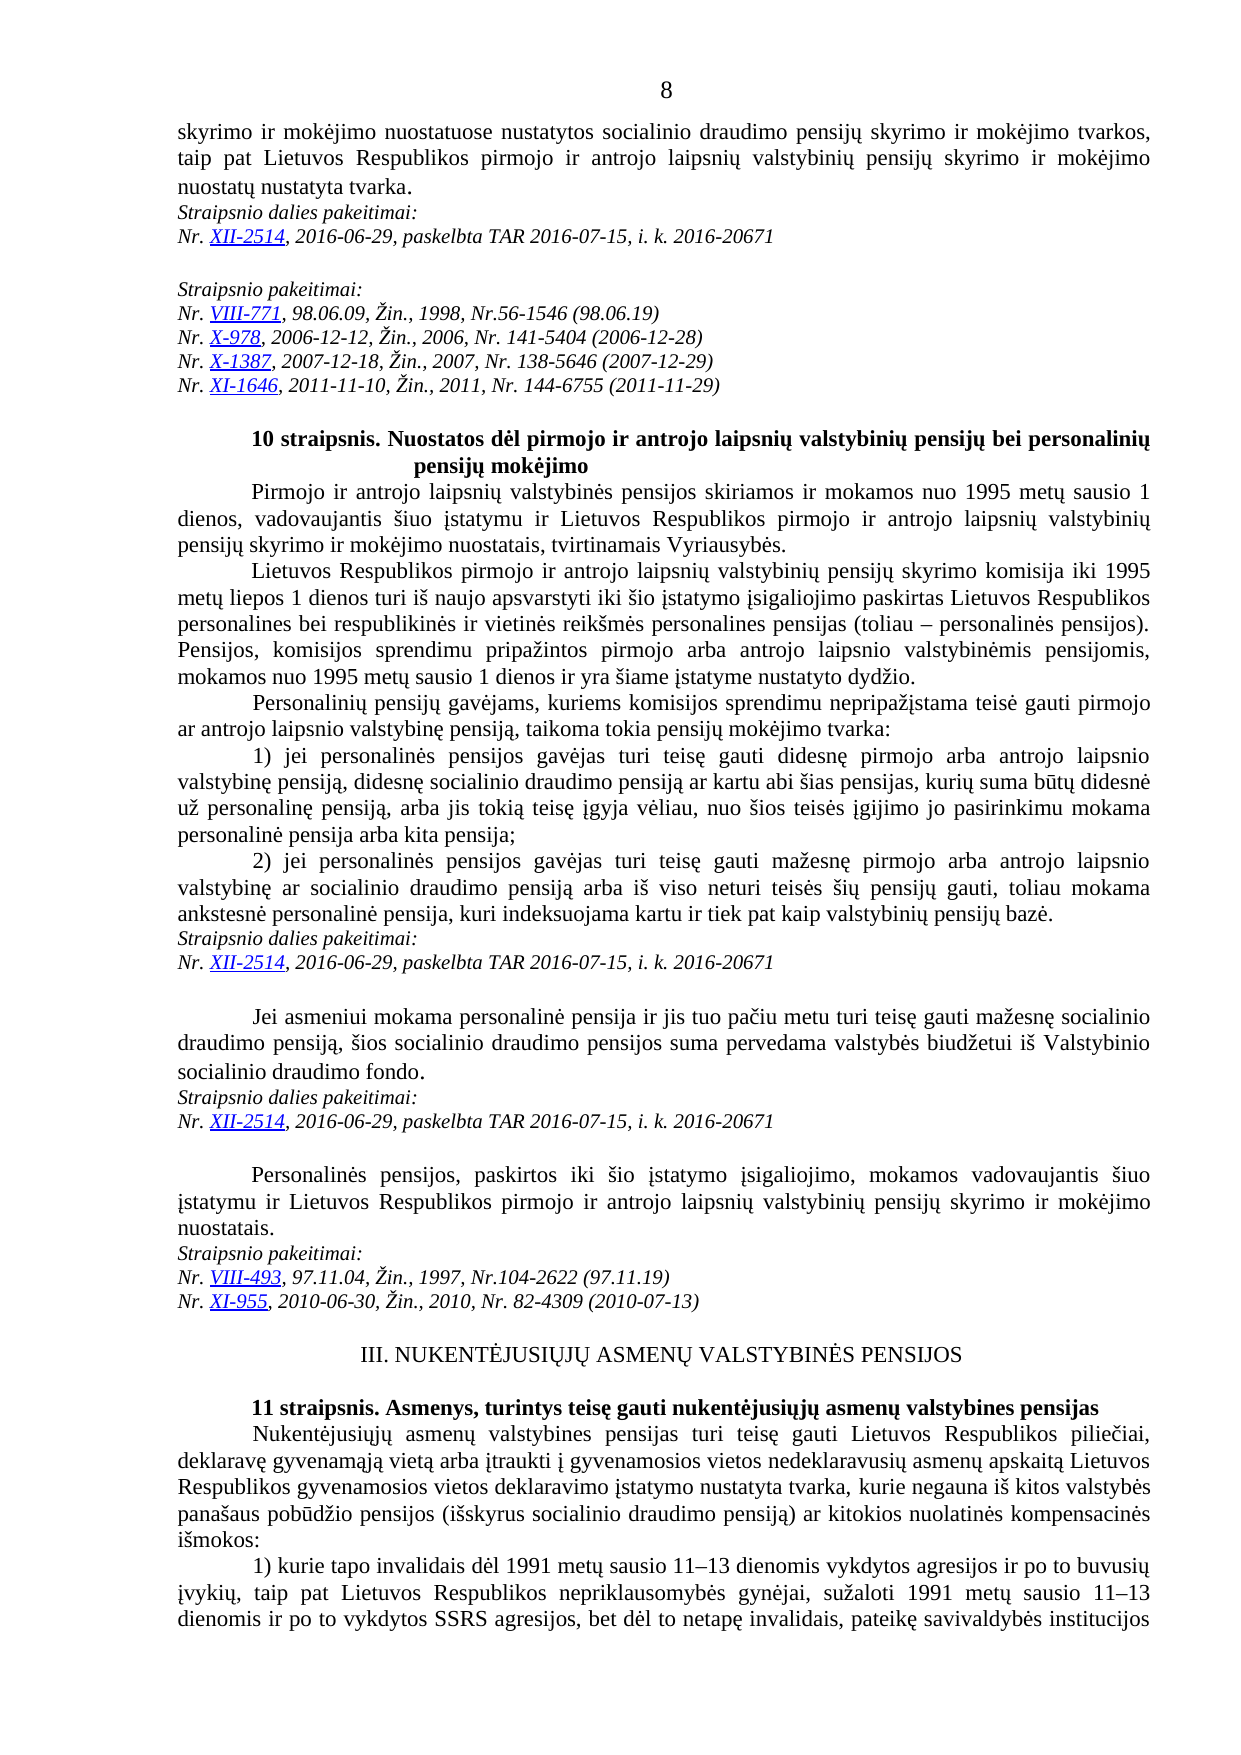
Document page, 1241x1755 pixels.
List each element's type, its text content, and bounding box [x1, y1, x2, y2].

text Straipsnio pakeitimai: [177, 1241, 1152, 1264]
text Nr. XII-2514, 2016-06-29, paskelbta TAR 2016-07-15, i. k. 2016-20671 [177, 224, 1152, 248]
text III. NUKENTĖJUSIŲJŲ ASMENŲ VALSTYBINĖS PENSIJOS [177, 1341, 1152, 1368]
text Nr. XI-955, 2010-06-30, Žin., 2010, Nr. 82-4309 (2010-07-13) [177, 1289, 1152, 1313]
text 11 straipsnis. Asmenys, turintys teisę gauti nukentėjusiųjų asmenų valstybines pensijas [177, 1394, 1152, 1421]
text Pirmojo ir antrojo laipsnių valstybinės pensijos skiriamos ir mokamos nuo 1995 metų sausio 1 dienos, vadovaujantis šiuo įstatymu ir Lietuvos Respublikos pirmojo ir antrojo laipsnių valstybinių pensijų skyrimo ir mokėjimo nuostatais, tvirtinamais Vyriausybės. [177, 478, 1152, 557]
text Nr. XII-2514, 2016-06-29, paskelbta TAR 2016-07-15, i. k. 2016-20671 [177, 1109, 1152, 1133]
text Lietuvos Respublikos pirmojo ir antrojo laipsnių valstybinių pensijų skyrimo komisija iki 1995 metų liepos 1 dienos turi iš naujo apsvarstyti iki šio įstatymo įsigaliojimo paskirtas Lietuvos Respublikos personalines bei respublikinės ir vietinės reikšmės personalines pensijas (toliau – personalinės pensijos). Pensijos, komisijos sprendimu pripažintos pirmojo arba antrojo laipsnio valstybinėmis pensijomis, mokamos nuo 1995 metų sausio 1 dienos ir yra šiame įstatyme nustatyto dydžio. [177, 557, 1152, 689]
text Nr. VIII-493, 97.11.04, Žin., 1997, Nr.104-2622 (97.11.19) [177, 1264, 1152, 1289]
text Nr. X-978, 2006-12-12, Žin., 2006, Nr. 141-5404 (2006-12-28) [177, 324, 1152, 349]
text Straipsnio dalies pakeitimai: [177, 199, 1152, 224]
text Straipsnio pakeitimai: [177, 276, 1152, 301]
text Personalinės pensijos, paskirtos iki šio įstatymo įsigaliojimo, mokamos vadovaujantis šiuo įstatymu ir Lietuvos Respublikos pirmojo ir antrojo laipsnių valstybinių pensijų skyrimo ir mokėjimo nuostatais. [177, 1161, 1152, 1241]
text 1) kurie tapo invalidais dėl 1991 metų sausio 11–13 dienomis vykdytos agresijos ir po to buvusių įvykių, taip pat Lietuvos Respublikos nepriklausomybės gynėjai, sužaloti 1991 metų sausio 11–13 dienomis ir po to vykdytos SSRS agresijos, bet dėl to netapę invalidais, pateikę savivaldybės institucijos [177, 1552, 1152, 1631]
text 2) jei personalinės pensijos gavėjas turi teisę gauti mažesnę pirmojo arba antrojo laipsnio valstybinę ar socialinio draudimo pensiją arba iš viso neturi teisės šių pensijų gauti, toliau mokama ankstesnė personalinė pensija, kuri indeksuojama kartu ir tiek pat kaip valstybinių pensijų bazė. [177, 847, 1152, 926]
text Straipsnio dalies pakeitimai: [177, 926, 1152, 950]
text Jei asmeniui mokama personalinė pensija ir jis tuo pačiu metu turi teisę gauti mažesnę socialinio draudimo pensiją, šios socialinio draudimo pensijos suma pervedama valstybės biudžetui iš Valstybinio socialinio draudimo fondo. [177, 1003, 1152, 1084]
text skyrimo ir mokėjimo nuostatuose nustatytos socialinio draudimo pensijų skyrimo ir mokėjimo tvarkos, taip pat Lietuvos Respublikos pirmojo ir antrojo laipsnių valstybinių pensijų skyrimo ir mokėjimo nuostatų nustatyta tvarka. [177, 118, 1152, 199]
text Nr. X-1387, 2007-12-18, Žin., 2007, Nr. 138-5646 (2007-12-29) [177, 349, 1152, 373]
text Nr. XI-1646, 2011-11-10, Žin., 2011, Nr. 144-6755 (2011-11-29) [177, 373, 1152, 397]
text Personalinių pensijų gavėjams, kuriems komisijos sprendimu nepripažįstama teisė gauti pirmojo ar antrojo laipsnio valstybinę pensiją, taikoma tokia pensijų mokėjimo tvarka: [177, 689, 1152, 742]
text Nukentėjusiųjų asmenų valstybines pensijas turi teisę gauti Lietuvos Respublikos piliečiai, deklaravę gyvenamąją vietą arba įtraukti į gyvenamosios vietos nedeklaravusių asmenų apskaitą Lietuvos Respublikos gyvenamosios vietos deklaravimo įstatymo nustatyta tvarka, kurie negauna iš kitos valstybės panašaus pobūdžio pensijos (išskyrus socialinio draudimo pensiją) ar kitokios nuolatinės kompensacinės išmokos: [177, 1421, 1152, 1552]
text Nr. XII-2514, 2016-06-29, paskelbta TAR 2016-07-15, i. k. 2016-20671 [177, 950, 1152, 974]
text 10 straipsnis. Nuostatos dėl pirmojo ir antrojo laipsnių valstybinių pensijų bei personalinių pensijų mokėjimo [251, 426, 1152, 478]
text Nr. VIII-771, 98.06.09, Žin., 1998, Nr.56-1546 (98.06.19) [177, 301, 1152, 324]
text 1) jei personalinės pensijos gavėjas turi teisę gauti didesnę pirmojo arba antrojo laipsnio valstybinę pensiją, didesnę socialinio draudimo pensiją ar kartu abi šias pensijas, kurių suma būtų didesnė už personalinę pensiją, arba jis tokią teisę įgyja vėliau, nuo šios teisės įgijimo jo pasirinkimu mokama personalinė pensija arba kita pensija; [177, 742, 1152, 847]
text Straipsnio dalies pakeitimai: [177, 1084, 1152, 1109]
